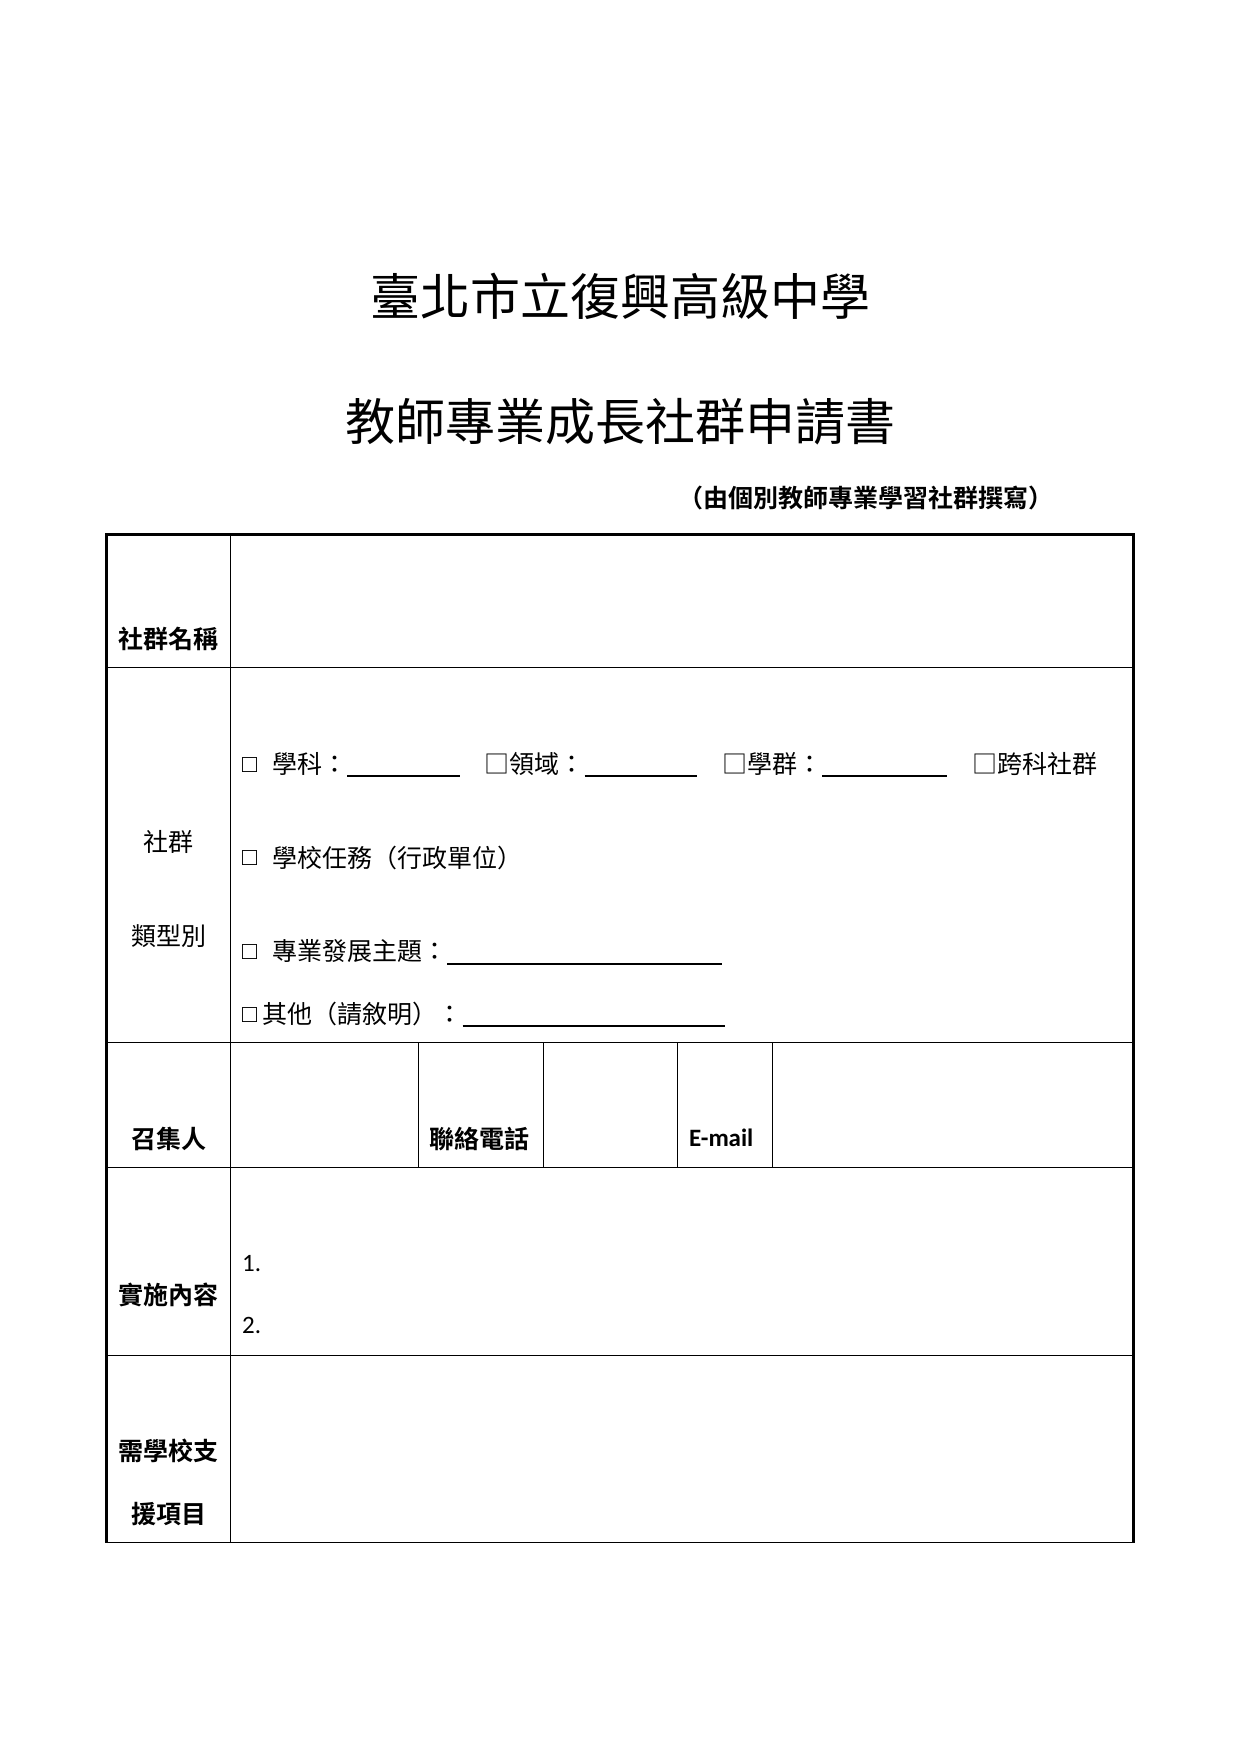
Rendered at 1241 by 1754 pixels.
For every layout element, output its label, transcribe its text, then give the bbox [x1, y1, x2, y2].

table_cell 聯絡電話 [419, 1043, 543, 1167]
table_cell 需學校支援項目 [108, 1356, 230, 1542]
table_cell 實施內容 [108, 1168, 230, 1354]
table_cell 1. 2. [231, 1168, 1132, 1354]
table_cell E-mail [678, 1043, 772, 1167]
table_cell [231, 1356, 1132, 1542]
text 臺北市立復興高級中學 [187, 221, 1053, 346]
table_cell 召集人 [108, 1043, 230, 1167]
table_header [231, 536, 1132, 667]
text 教師專業成長社群申請書 [187, 346, 1053, 471]
text （由個別教師專業學習社群撰寫） [187, 471, 1053, 517]
table_cell [231, 1043, 418, 1167]
table_cell [773, 1043, 1132, 1167]
table_cell □ 學科： □領域： □學群： □跨科社群 □ 學校任務（行政單位） □ 專業發展主題： □ 其他（請敘明）： [231, 668, 1132, 1042]
table_header 社群名稱 [108, 536, 230, 667]
table_cell 社群 類型別 [108, 668, 230, 1042]
table_cell [544, 1043, 677, 1167]
